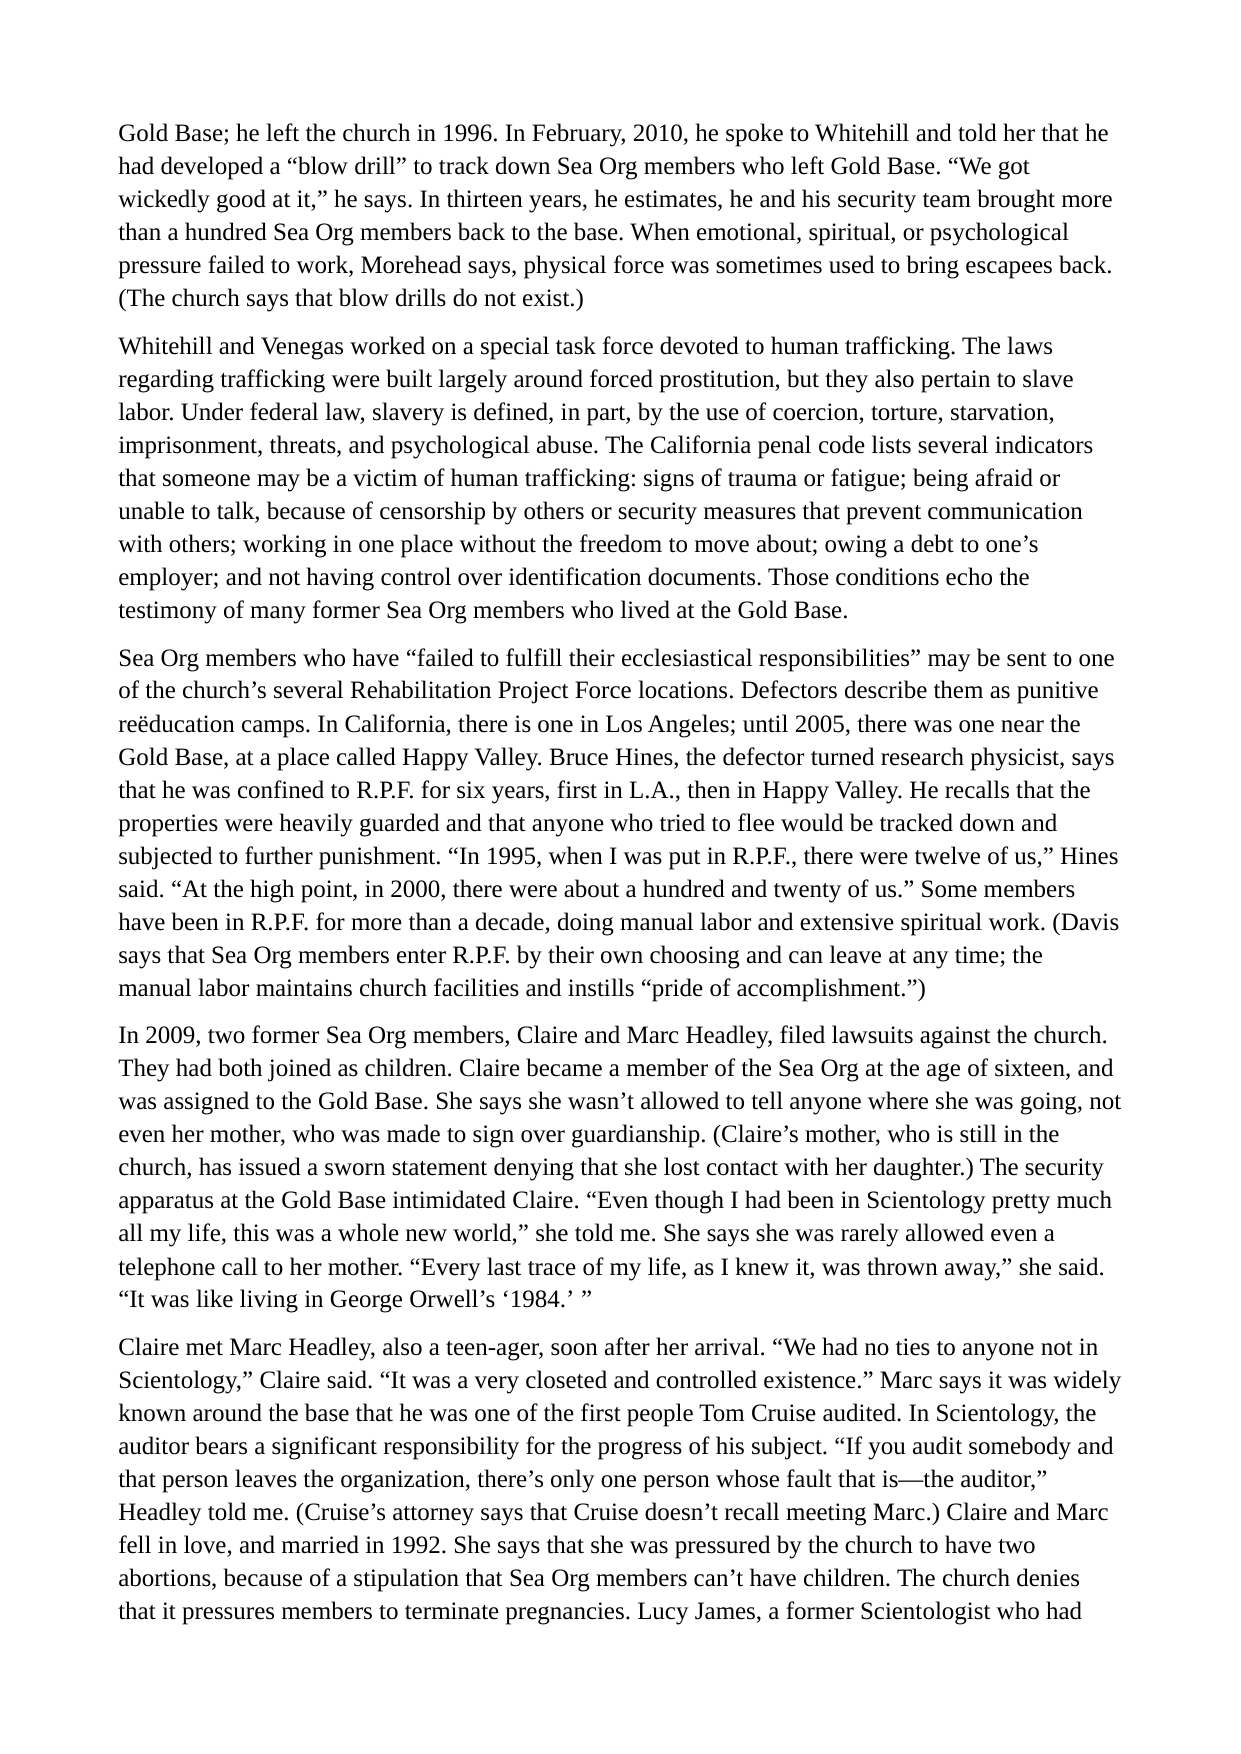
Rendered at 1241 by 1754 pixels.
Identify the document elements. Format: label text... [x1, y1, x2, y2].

text Whitehill and Venegas worked on a special task force devoted to human trafficking. The laws regarding trafficking were built largely around forced prostitution, but they also pertain to slave labor. Under federal law, slavery is defined, in part, by the use of coercion, torture, starvation, imprisonment, threats, and psychological abuse. The California penal code lists several indicators that someone may be a victim of human trafficking: signs of trauma or fatigue; being afraid or unable to talk, because of censorship by others or security measures that prevent communication with others; working in one place without the freedom to move about; owing a debt to one’s employer; and not having control over identification documents. Those conditions echo the testimony of many former Sea Org members who lived at the Gold Base. [118, 331, 1122, 624]
text In 2009, two former Sea Org members, Claire and Marc Headley, filed lawsuits against the church. They had both joined as children. Claire became a member of the Sea Org at the age of sixteen, and was assigned to the Gold Base. She says she wasn’t allowed to tell anyone where she was going, not even her mother, who was made to sign over guardianship. (Claire’s mother, who is still in the church, has issued a sworn statement denying that she lost contact with her daughter.) The security apparatus at the Gold Base intimidated Claire. “Even though I had been in Scientology pretty much all my life, this was a whole new world,” she told me. She says she was rarely allowed even a telephone call to her mother. “Every last trace of my life, as I knew it, was thrown away,” she said. “It was like living in George Orwell’s ‘1984.’ ” [118, 1020, 1122, 1313]
text Claire met Marc Headley, also a teen-ager, soon after her arrival. “We had no ties to anyone not in Scientology,” Claire said. “It was a very closeted and controlled existence.” Marc says it was widely known around the base that he was one of the first people Tom Cruise audited. In Scientology, the auditor bears a significant responsibility for the progress of his subject. “If you audit somebody and that person leaves the organization, there’s only one person whose fault that is—the auditor,” Headley told me. (Cruise’s attorney says that Cruise doesn’t recall meeting Marc.) Claire and Marc fell in love, and married in 1992. She says that she was pressured by the church to have two abortions, because of a stipulation that Sea Org members can’t have children. The church denies that it pressures members to terminate pregnancies. Lucy James, a former Scientologist who had [118, 1332, 1122, 1625]
text Sea Org members who have “failed to fulfill their ecclesiastical responsibilities” may be sent to one of the church’s several Rehabilitation Project Force locations. Defectors describe them as punitive reëducation camps. In California, there is one in Los Angeles; until 2005, there was one near the Gold Base, at a place called Happy Valley. Bruce Hines, the defector turned research physicist, says that he was confined to R.P.F. for six years, first in L.A., then in Happy Valley. He recalls that the properties were heavily guarded and that anyone who tried to flee would be tracked down and subjected to further punishment. “In 1995, when I was put in R.P.F., there were twelve of us,” Hines said. “At the high point, in 2000, there were about a hundred and twenty of us.” Some members have been in R.P.F. for more than a decade, doing manual labor and extensive spiritual work. (Davis says that Sea Org members enter R.P.F. by their own choosing and can leave at any time; the manual labor maintains church facilities and instills “pride of accomplishment.”) [118, 643, 1122, 1002]
text Gold Base; he left the church in 1996. In February, 2010, he spoke to Whitehill and told her that he had developed a “blow drill” to track down Sea Org members who left Gold Base. “We got wickedly good at it,” he says. In thirteen years, he estimates, he and his security team brought more than a hundred Sea Org members back to the base. When emotional, spiritual, or psychological pressure failed to work, Morehead says, physical force was sometimes used to bring escapees back. (The church says that blow drills do not exist.) [118, 118, 1122, 312]
